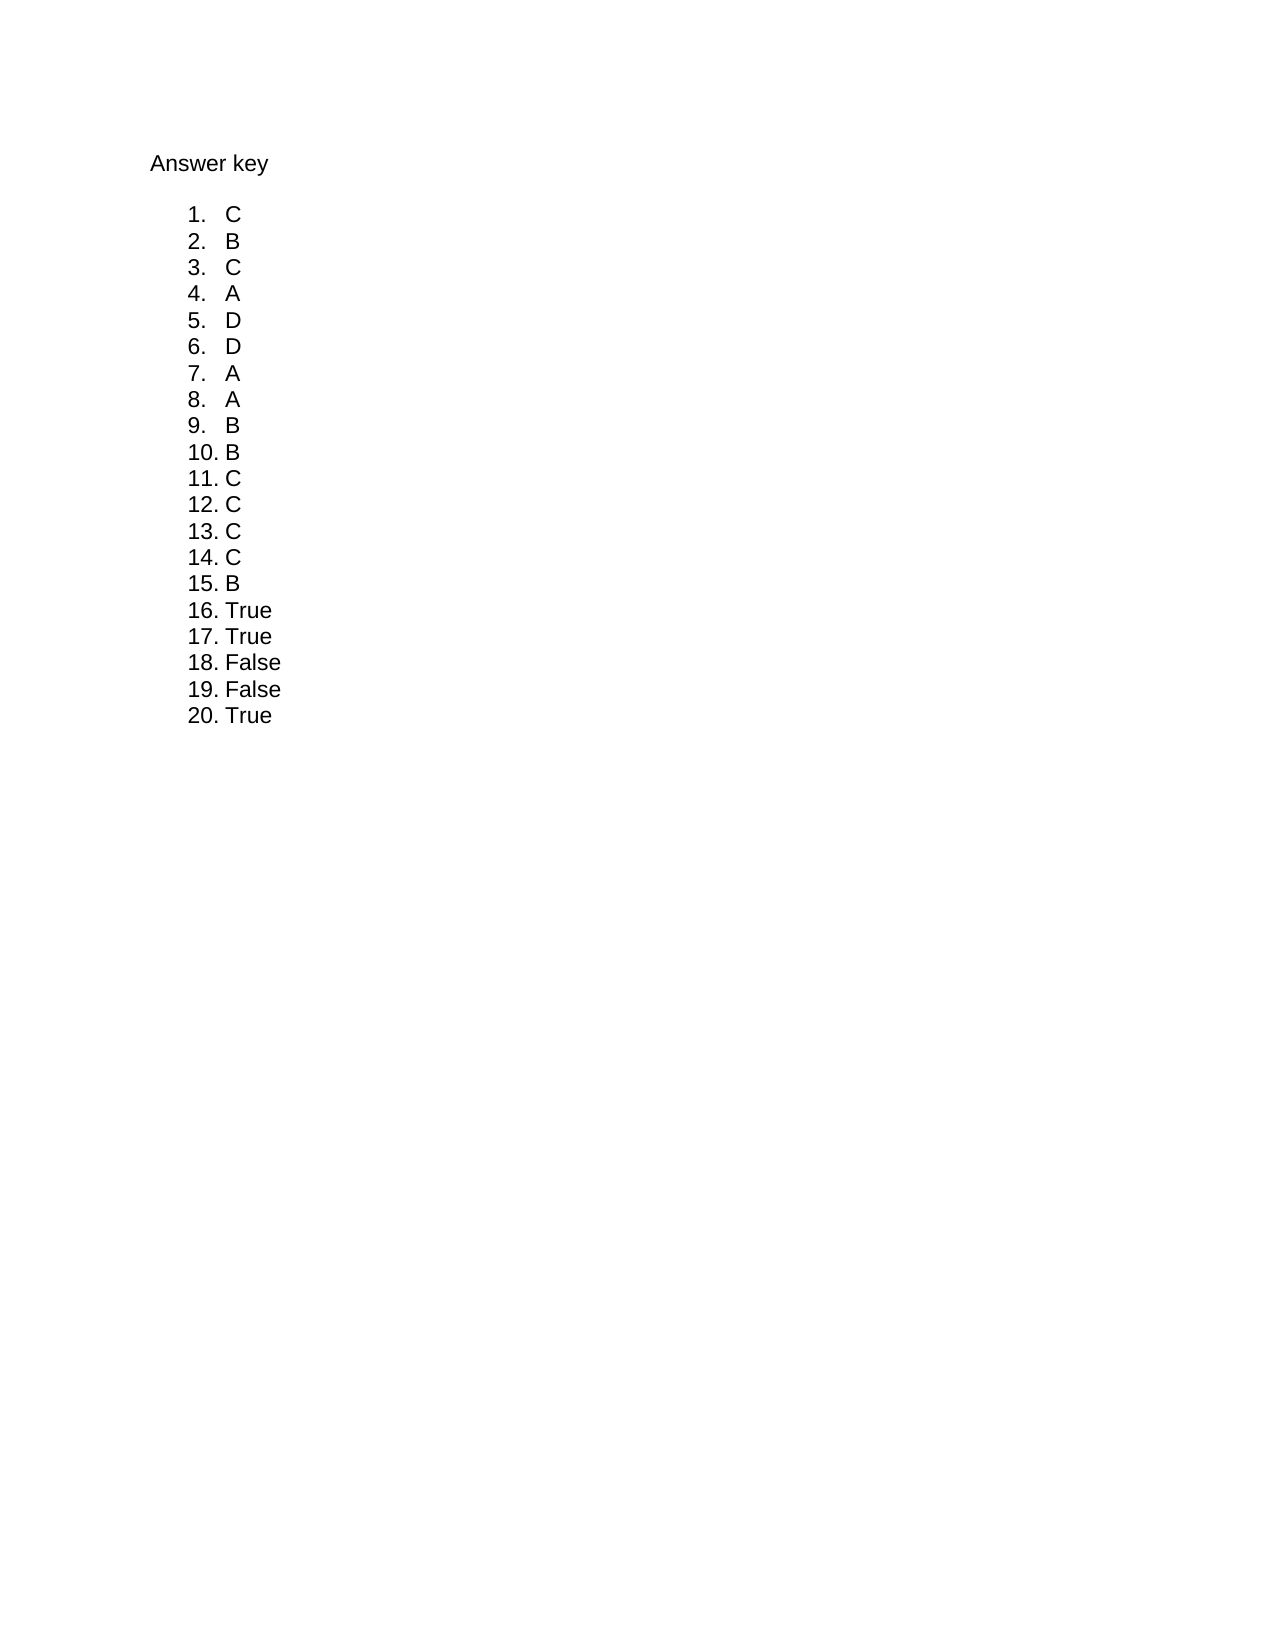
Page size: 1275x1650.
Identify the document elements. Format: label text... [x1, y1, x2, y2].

list A [187, 359, 1125, 386]
list D [187, 307, 1125, 333]
list B [187, 438, 1125, 465]
list C [187, 465, 1125, 491]
list D [187, 333, 1125, 359]
list C [187, 491, 1125, 518]
list False [187, 676, 1125, 702]
list B [187, 412, 1125, 438]
list True [187, 597, 1125, 623]
list B [187, 228, 1125, 254]
list C [187, 254, 1125, 280]
list A [187, 386, 1125, 412]
list A [187, 280, 1125, 307]
list False [187, 649, 1125, 676]
list B [187, 570, 1125, 597]
text Answer key [150, 150, 1125, 176]
list C [187, 544, 1125, 570]
list C [187, 201, 1125, 228]
list True [187, 623, 1125, 649]
list C [187, 518, 1125, 544]
list True [187, 702, 1125, 728]
